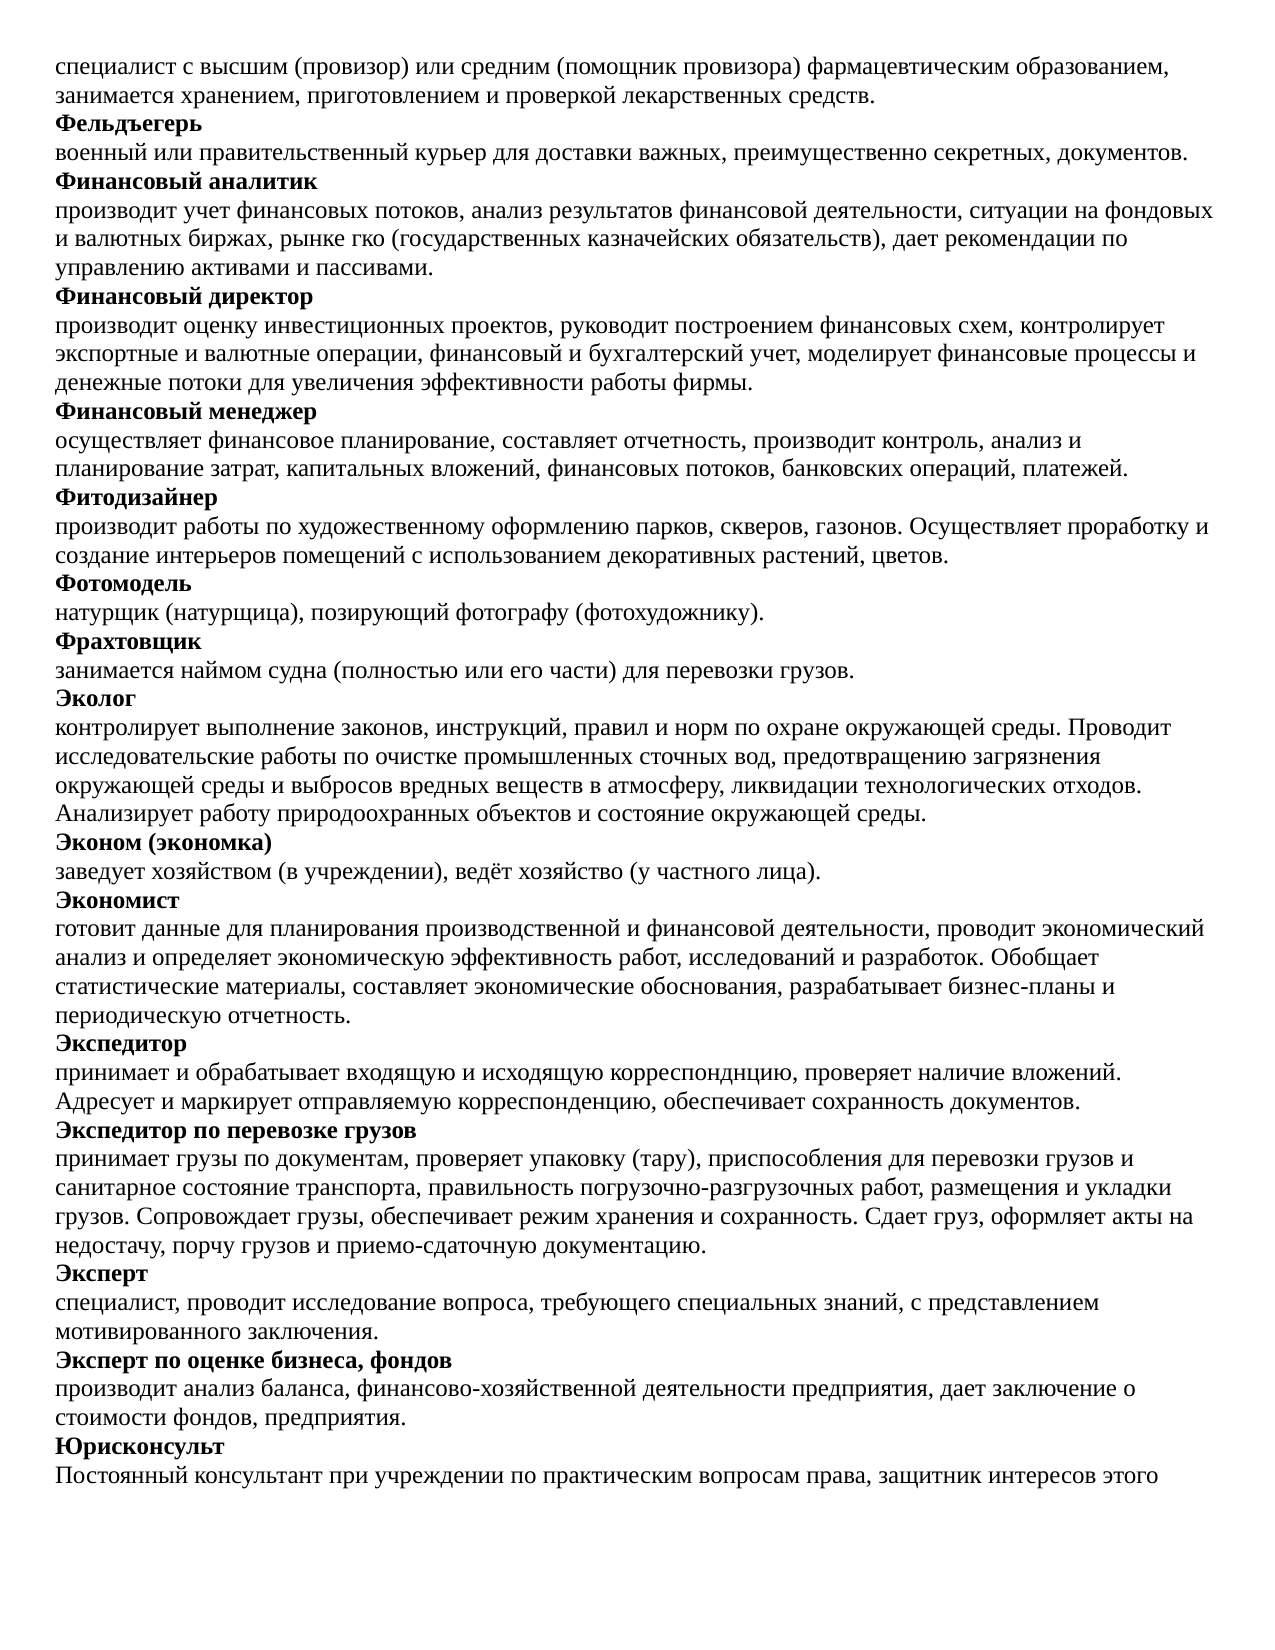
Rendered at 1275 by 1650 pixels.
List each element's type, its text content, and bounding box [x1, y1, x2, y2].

table_cell специалист с высшим (провизор) или средним (помощник провизора) фармацевтическим образованием, занимается хранением, приготовлением и проверкой лекарственных средств. Фельдъегерь военный или правительственный курьер для доставки важных, преимущественно секретных, документов. Финансовый аналитик производит учет финансовых потоков, анализ результатов финансовой деятельности, ситуации на фондовых и валютных биржах, рынке гко (государственных казначейских обязательств), дает рекомендации по управлению активами и пассивами. Финансовый директор производит оценку инвестиционных проектов, руководит построением финансовых схем, контролирует экспортные и валютные операции, финансовый и бухгалтерский учет, моделирует финансовые процессы и денежные потоки для увеличения эффективности работы фирмы. Финансовый менеджер осуществляет финансовое планирование, составляет отчетность, производит контроль, анализ и планирование затрат, капитальных вложений, финансовых потоков, банковских операций, платежей. Фитодизайнер производит работы по художественному оформлению парков, скверов, газонов. Осуществляет проработку и создание интерьеров помещений с использованием декоративных растений, цветов. Фотомодель натурщик (натурщица), позирующий фотографу (фотохудожнику). Фрахтовщик занимается наймом судна (полностью или его части) для перевозки грузов. Эколог контролирует выполнение законов, инструкций, правил и норм по охране окружающей среды. Проводит исследовательские работы по очистке промышленных сточных вод, предотвращению загрязнения окружающей среды и выбросов вредных веществ в атмосферу, ликвидации технологических отходов. Анализирует работу природоохранных объектов и состояние окружающей среды. Эконом (экономка) заведует хозяйством (в учреждении), ведёт хозяйство (у частного лица). Экономист готовит данные для планирования производственной и финансовой деятельности, проводит экономический анализ и определяет экономическую эффективность работ, исследований и разработок. Обобщает статистические материалы, составляет экономические обоснования, разрабатывает бизнес-планы и периодическую отчетность. Экспедитор принимает и обрабатывает входящую и исходящую корреспонднцию, проверяет наличие вложений. Адресует и маркирует отправляемую корреспонденцию, обеспечивает сохранность документов. Экспедитор по перевозке грузов принимает грузы по документам, проверяет упаковку (тару), приспособления для перевозки грузов и санитарное состояние транспорта, правильность погрузочно-разгрузочных работ, размещения и укладки грузов. Сопровождает грузы, обеспечивает режим хранения и сохранность. Сдает груз, оформляет акты на недостачу, порчу грузов и приемо-сдаточную документацию. Эксперт специалист, проводит исследование вопроса, требующего специальных знаний, с представлением мотивированного заключения. Эксперт по оценке бизнеса, фондов производит анализ баланса, финансово-хозяйственной деятельности предприятия, дает заключение о стоимости фондов, предприятия. Юрисконсульт Постоянный консультант при учреждении по практическим вопросам права, защитник интересов этого [52, 48, 1222, 1491]
